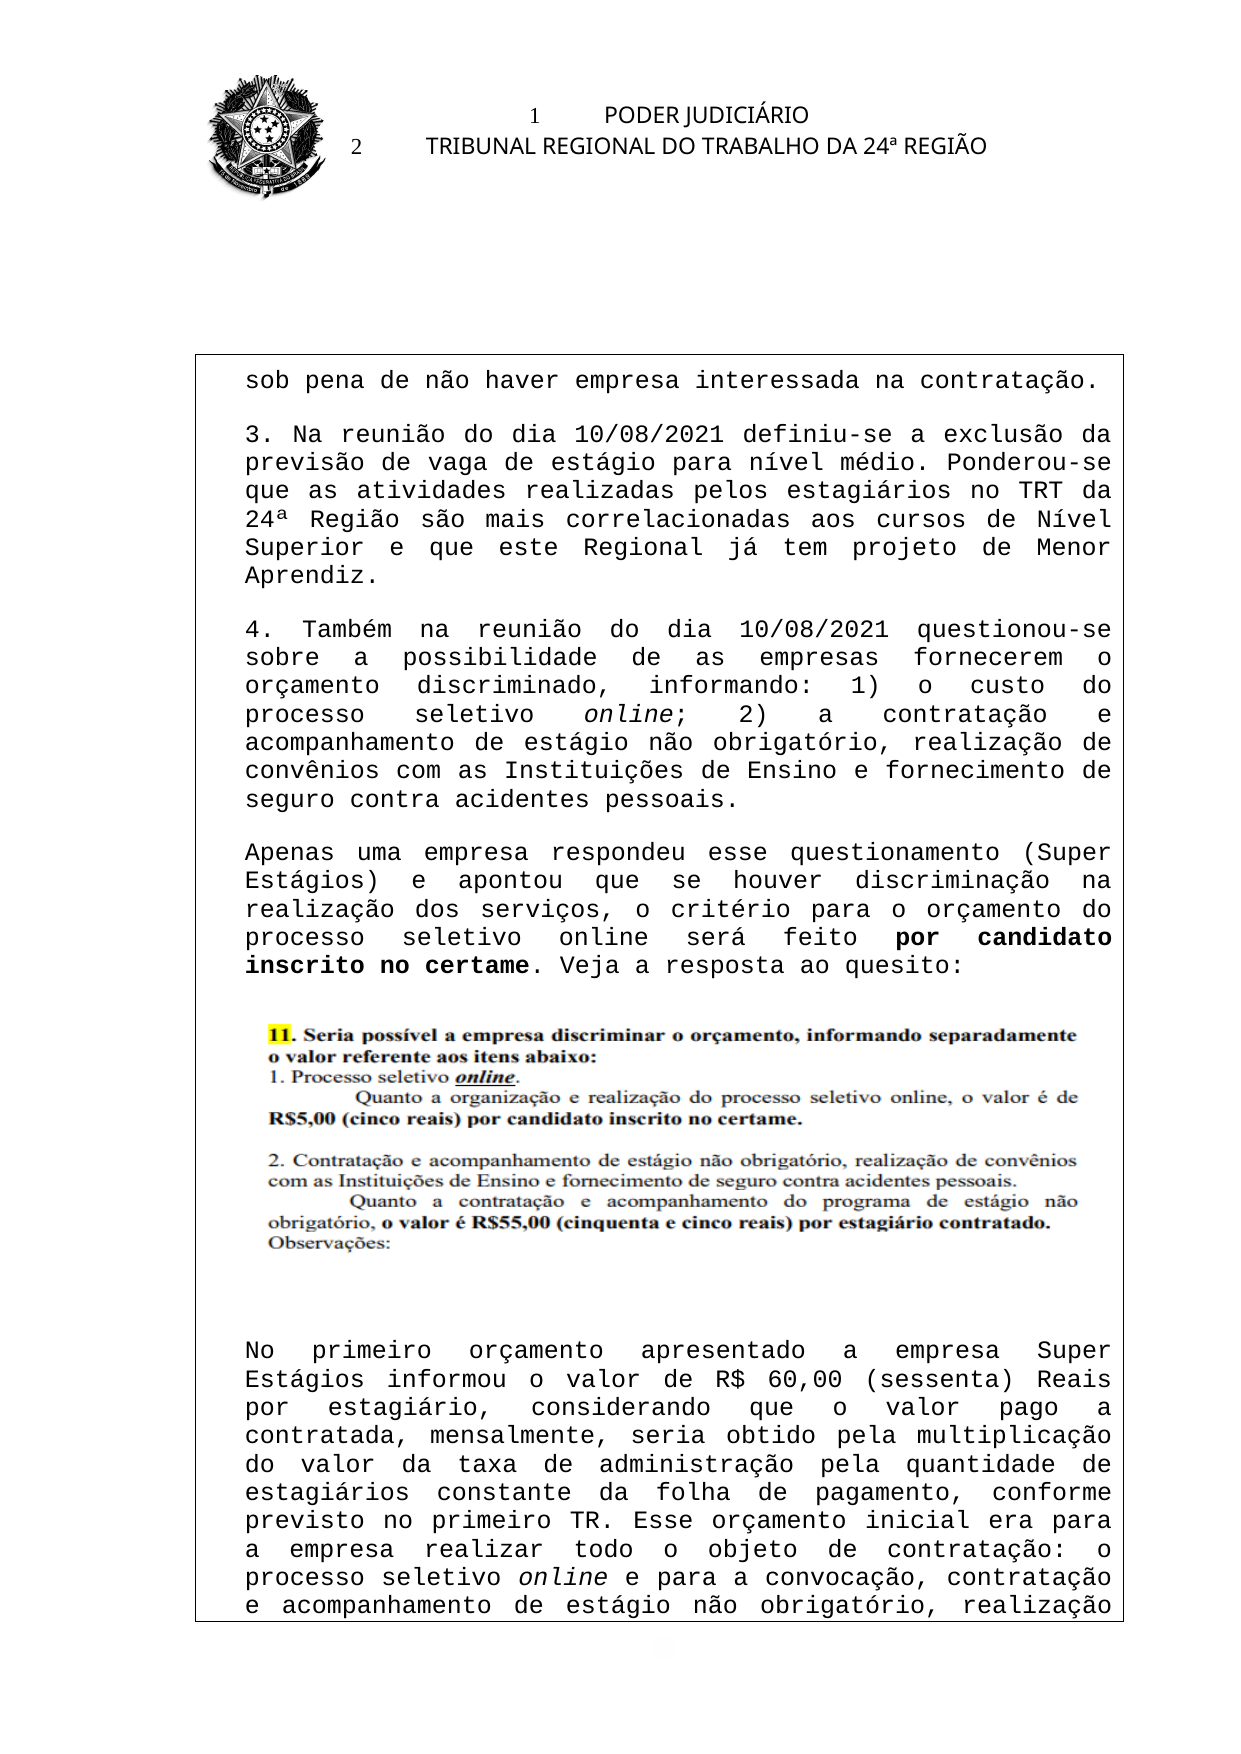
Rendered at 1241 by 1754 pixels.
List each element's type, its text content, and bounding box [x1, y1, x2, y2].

picture [206, 75, 330, 206]
picture [653, 1636, 675, 1660]
table_cell sob pena de não haver empresa interessada na contratação. 3. Na reunião do dia 10/08/2021 definiu-se a exclusão da previsão de vaga de estágio para nível médio. Ponderou-se que as atividades realizadas pelos estagiários no TRT da 24ª Região são mais correlacionadas aos cursos de Nível Superior e que este Regional já tem projeto de Menor Aprendiz. 4. Também na reunião do dia 10/08/2021 questionou-se sobre a possibilidade de as empresas fornecerem o orçamento discriminado, informando: 1) o custo do processo seletivo online; 2) a contratação e acompanhamento de estágio não obrigatório, realização de convênios com as Instituições de Ensino e fornecimento de seguro contra acidentes pessoais. Apenas uma empresa respondeu esse questionamento (Super Estágios) e apontou que se houver discriminação na realização dos serviços, o critério para o orçamento do processo seletivo online será feito por candidato inscrito no certame. Veja a resposta ao quesito: No primeiro orçamento apresentado a empresa Super Estágios informou o valor de R$ 60,00 (sessenta) Reais por estagiário, considerando que o valor pago a contratada, mensalmente, seria obtido pela multiplicação do valor da taxa de administração pela quantidade de estagiários constante da folha de pagamento, conforme previsto no primeiro TR. Esse orçamento inicial era para a empresa realizar todo o objeto de contratação: o processo seletivo online e para a convocação, contratação e acompanhamento de estágio não obrigatório, realização [196, 355, 1123, 1621]
picture [244, 1006, 1113, 1260]
